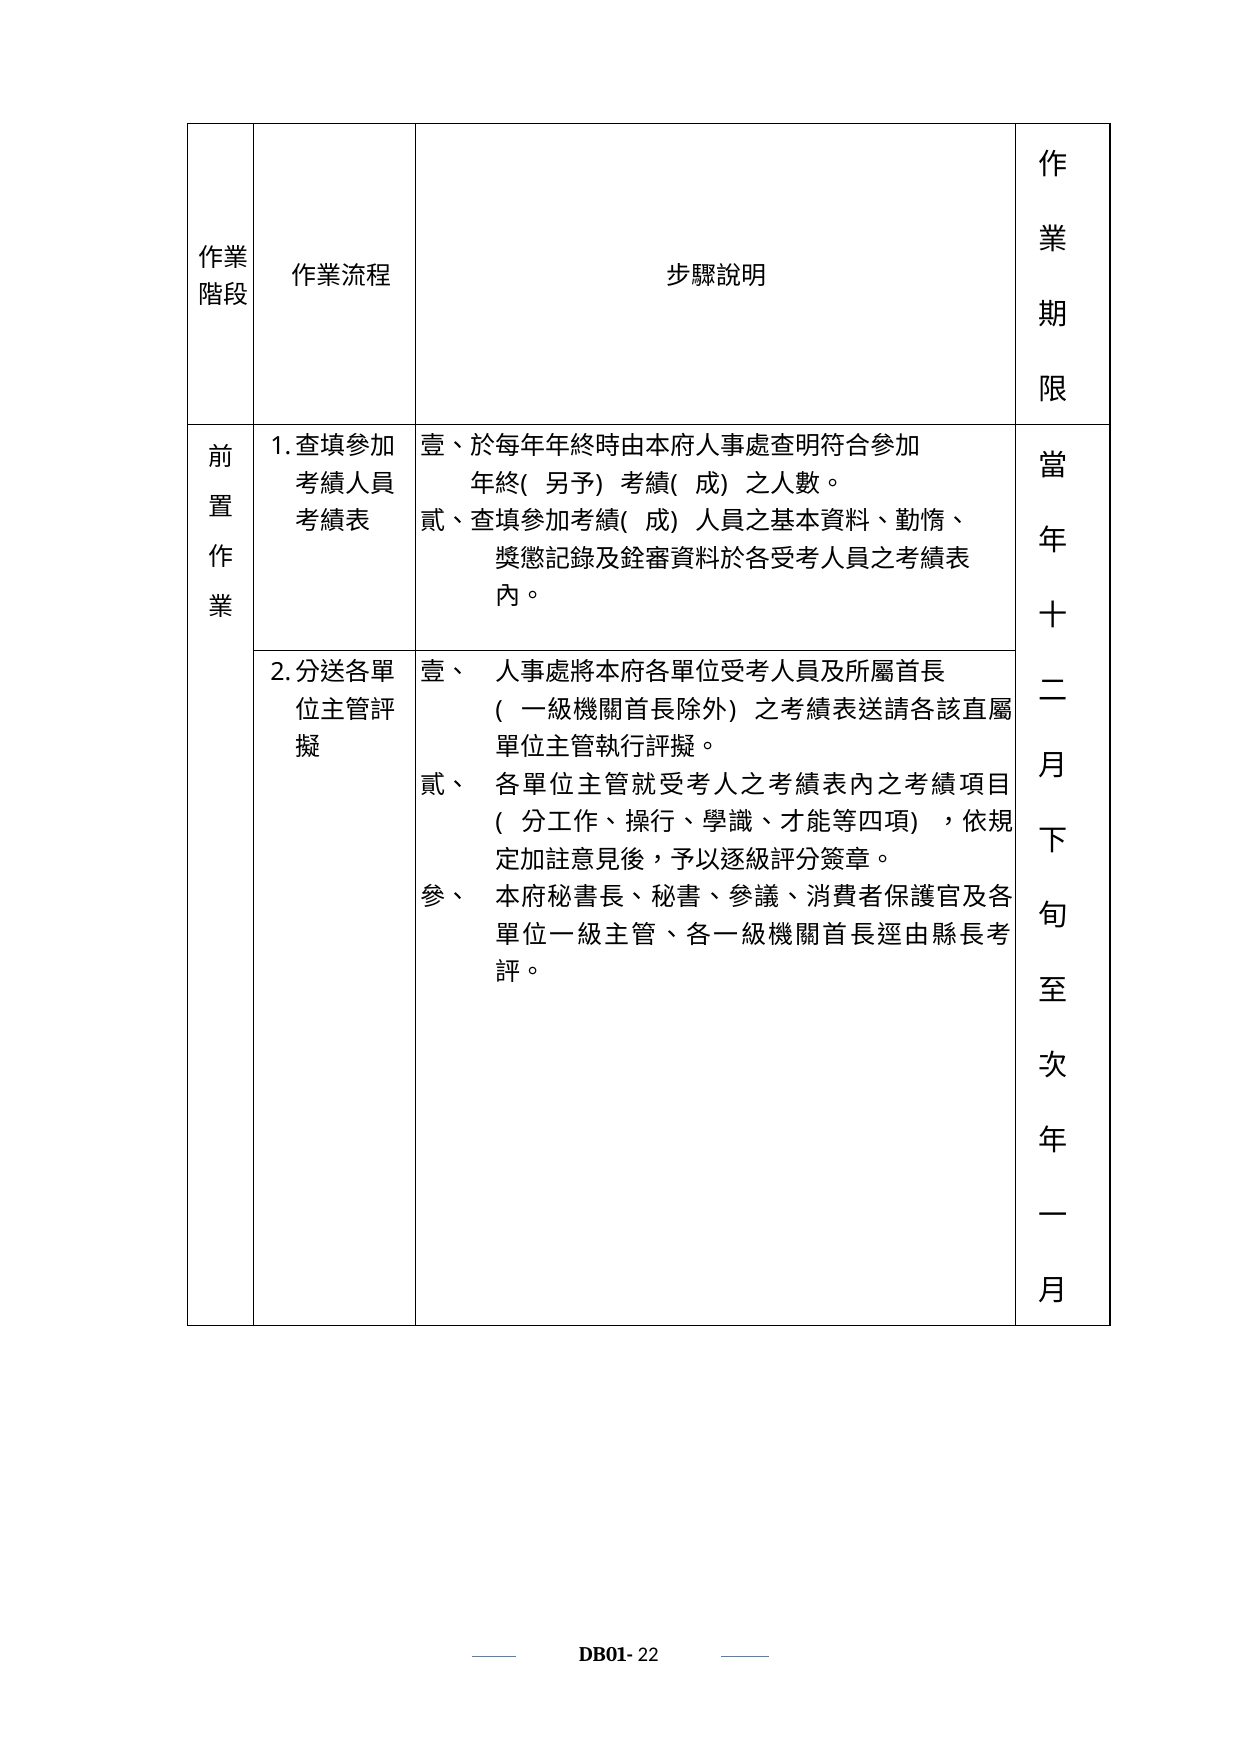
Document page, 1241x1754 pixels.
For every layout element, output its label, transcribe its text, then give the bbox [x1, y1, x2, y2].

table_cell 2.分送各單位主管評擬 [254, 651, 415, 1325]
table_header 步驟說明 [416, 124, 1015, 424]
table_cell 壹、於每年年終時由本府人事處查明符合參加 年終(另予)考績(成)之人數。 貳、查填參加考績(成)人員之基本資料、勤惰、 獎懲記錄及銓審資料於各受考人員之考績表內。 [416, 425, 1015, 650]
table_cell 當 年 十 二 月 下 旬 至 次 年 一 月 [1016, 425, 1109, 1325]
table_header 作業流程 [254, 124, 415, 424]
table_cell 1.查填參加考績人員考績表 [254, 425, 415, 650]
table_cell 前置作業 [188, 425, 253, 1325]
table_header 作業 期限 [1016, 124, 1109, 424]
table_header 作業階段 [188, 124, 253, 424]
table_cell 人事處將本府各單位受考人員及所屬首長 (一級機關首長除外)之考績表送請各該直屬單位主管執行評擬。 各單位主管就受考人之考績表內之考績項目(分工作、操行、學識、才能等四項)，依規定加註意見後，予以逐級評分簽章。 本府秘書長、秘書、參議、消費者保護官及各單位一級主管、各一級機關首長逕由縣長考評。 [416, 651, 1015, 1325]
